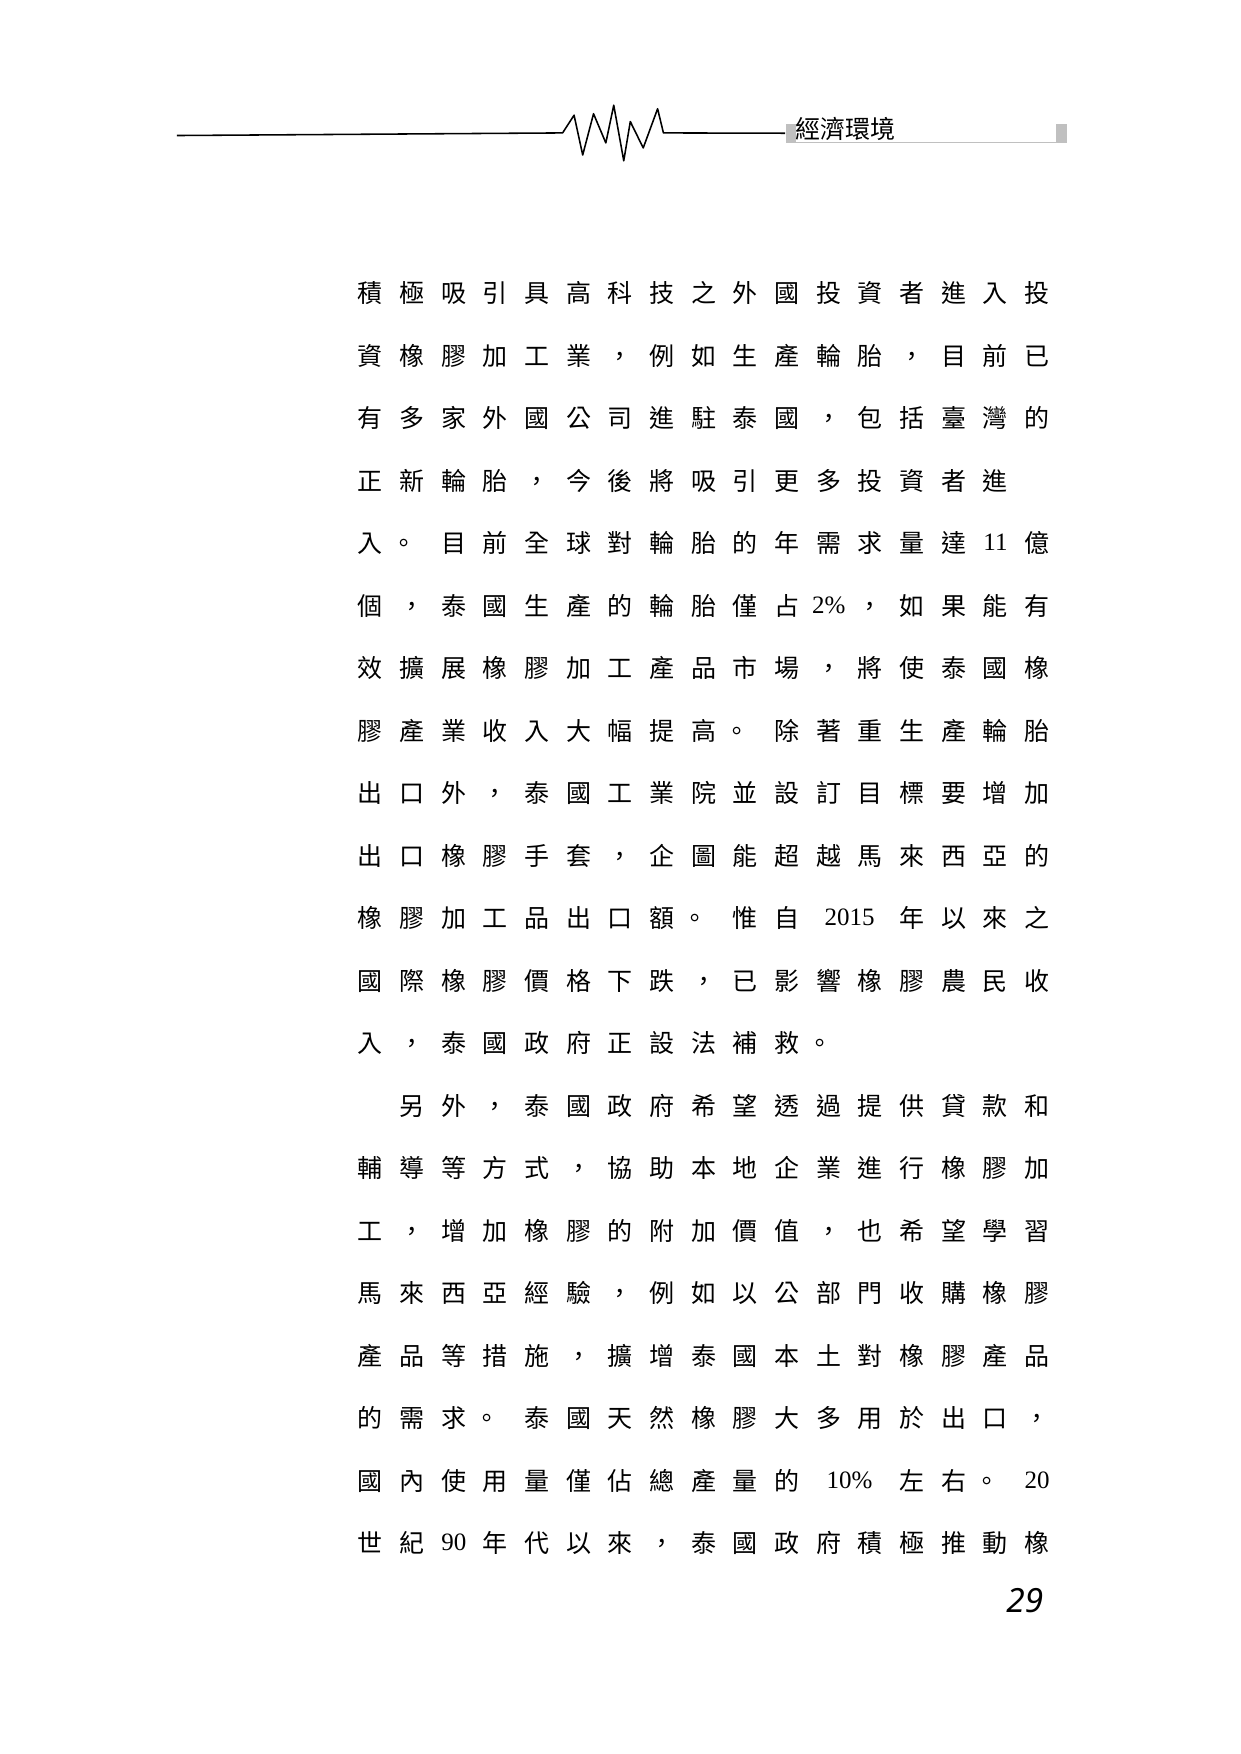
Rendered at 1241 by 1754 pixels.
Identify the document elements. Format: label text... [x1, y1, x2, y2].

text 積極吸引具高科技之外國投資者進入投資橡膠加工業，例如生產輪胎，目前已有多家外國公司進駐泰國，包括臺灣的正新輪胎，今後將吸引更多投資者進入。目前全球對輪胎的年需求量達11億個，泰國生產的輪胎僅占2%，如果能有效擴展橡膠加工產品市場，將使泰國橡膠產業收入大幅提高。除著重生產輪胎出口外，泰國工業院並設訂目標要增加出口橡膠手套，企圖能超越馬來西亞的橡膠加工品出口額。惟自2015年以來之國際橡膠價格下跌，已影響橡膠農民收入，泰國政府正設法補救。 [330, 250, 1058, 1063]
text 另外，泰國政府希望透過提供貸款和輔導等方式，協助本地企業進行橡膠加工，增加橡膠的附加價值，也希望學習馬來西亞經驗，例如以公部門收購橡膠產品等措施，擴增泰國本土對橡膠產品的需求。泰國天然橡膠大多用於出口，國內使用量僅佔總產量的10%左右。20世紀90年代以來，泰國政府積極推動橡 [330, 1063, 1058, 1563]
